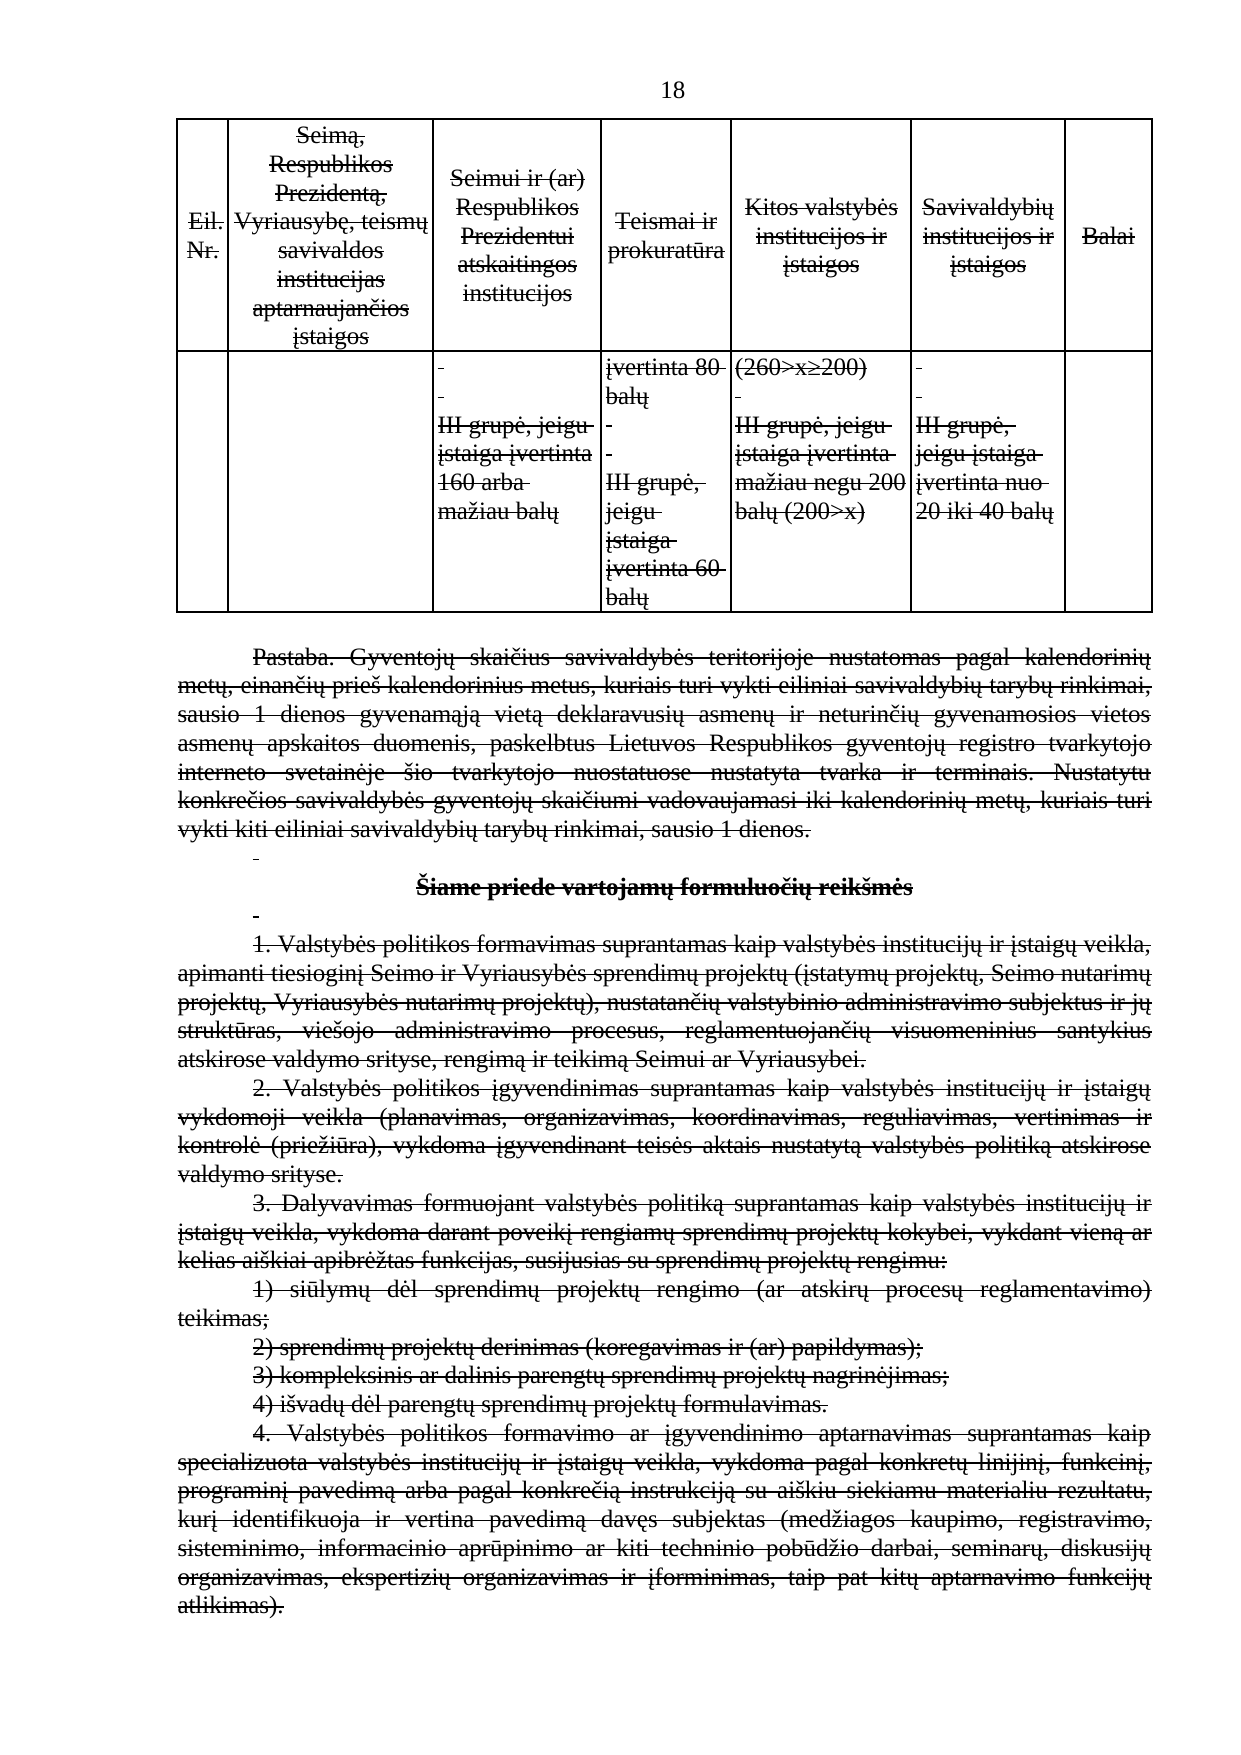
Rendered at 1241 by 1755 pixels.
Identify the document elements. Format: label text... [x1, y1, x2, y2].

text 4. Valstybės politikos formavimo ar įgyvendinimo aptarnavimas suprantamas kaip specializuota valstybės institucijų ir įstaigų veikla, vykdoma pagal konkretų linijinį, funkcinį, programinį pavedimą arba pagal konkrečią instrukciją su aiškiu siekiamu materialiu rezultatu, kurį identifikuoja ir vertina pavedimą davęs subjektas (medžiagos kaupimo, registravimo, sisteminimo, informacinio aprūpinimo ar kiti techninio pobūdžio darbai, seminarų, diskusijų organizavimas, ekspertizių organizavimas ir įforminimas, taip pat kitų aptarnavimo funkcijų atlikimas). [177, 1418, 1152, 1462]
text Šiame priede vartojamų formuluočių reikšmės [177, 872, 1152, 901]
table_header Teismai ir prokuratūra [602, 120, 730, 350]
text 1) siūlymų dėl sprendimų projektų rengimo (ar atskirų procesų reglamentavimo) teikimas; [177, 1274, 1152, 1332]
text 2. Valstybės politikos įgyvendinimas suprantamas kaip valstybės institucijų ir įstaigų vykdomoji veikla (planavimas, organizavimas, koordinavimas, reguliavimas, vertinimas ir kontrolė (priežiūra), vykdoma įgyvendinant teisės aktais nustatytą valstybės politiką atskirose valdymo srityse. [177, 1118, 1152, 1188]
text 1. Valstybės politikos formavimas suprantamas kaip valstybės institucijų ir įstaigų veikla, apimanti tiesioginį Seimo ir Vyriausybės sprendimų projektų (įstatymų projektų, Seimo nutarimų projektų, Vyriausybės nutarimų projektų), nustatančių valstybinio administravimo subjektus ir jų struktūras, viešojo administravimo procesus, reglamentuojančių visuomeninius santykius atskirose valdymo srityse, rengimą ir teikimą Seimui ar Vyriausybei. [177, 1032, 1152, 1073]
text 4) išvadų dėl parengtų sprendimų projektų formulavimas. [177, 1389, 1152, 1418]
text 3. Dalyvavimas formuojant valstybės politiką suprantamas kaip valstybės institucijų ir įstaigų veikla, vykdoma darant poveikį rengiamų sprendimų projektų kokybei, vykdant vieną ar kelias aiškiai apibrėžtas funkcijas, susijusias su sprendimų projektų rengimu: [177, 1188, 1152, 1232]
text 1. Valstybės politikos formavimas suprantamas kaip valstybės institucijų ir įstaigų veikla, apimanti tiesioginį Seimo ir Vyriausybės sprendimų projektų (įstatymų projektų, Seimo nutarimų projektų, Vyriausybės nutarimų projektų), nustatančių valstybinio administravimo subjektus ir jų struktūras, viešojo administravimo procesus, reglamentuojančių visuomeninius santykius atskirose valdymo srityse, rengimą ir teikimą Seimui ar Vyriausybei. [177, 1003, 1152, 1031]
text 3. Dalyvavimas formuojant valstybės politiką suprantamas kaip valstybės institucijų ir įstaigų veikla, vykdoma darant poveikį rengiamų sprendimų projektų kokybei, vykdant vieną ar kelias aiškiai apibrėžtas funkcijas, susijusias su sprendimų projektų rengimu: [177, 1233, 1152, 1274]
table_header Balai [1066, 120, 1151, 350]
text 4. Valstybės politikos formavimo ar įgyvendinimo aptarnavimas suprantamas kaip specializuota valstybės institucijų ir įstaigų veikla, vykdoma pagal konkretų linijinį, funkcinį, programinį pavedimą arba pagal konkrečią instrukciją su aiškiu siekiamu materialiu rezultatu, kurį identifikuoja ir vertina pavedimą davęs subjektas (medžiagos kaupimo, registravimo, sisteminimo, informacinio aprūpinimo ar kiti techninio pobūdžio darbai, seminarų, diskusijų organizavimas, ekspertizių organizavimas ir įforminimas, taip pat kitų aptarnavimo funkcijų atlikimas). [177, 1550, 1152, 1577]
table_cell įvertinta 80 balų III grupė, jeigu įstaiga įvertinta 60 balų [602, 352, 730, 611]
text 4. Valstybės politikos formavimo ar įgyvendinimo aptarnavimas suprantamas kaip specializuota valstybės institucijų ir įstaigų veikla, vykdoma pagal konkretų linijinį, funkcinį, programinį pavedimą arba pagal konkrečią instrukciją su aiškiu siekiamu materialiu rezultatu, kurį identifikuoja ir vertina pavedimą davęs subjektas (medžiagos kaupimo, registravimo, sisteminimo, informacinio aprūpinimo ar kiti techninio pobūdžio darbai, seminarų, diskusijų organizavimas, ekspertizių organizavimas ir įforminimas, taip pat kitų aptarnavimo funkcijų atlikimas). [177, 1492, 1152, 1520]
text 4. Valstybės politikos formavimo ar įgyvendinimo aptarnavimas suprantamas kaip specializuota valstybės institucijų ir įstaigų veikla, vykdoma pagal konkretų linijinį, funkcinį, programinį pavedimą arba pagal konkrečią instrukciją su aiškiu siekiamu materialiu rezultatu, kurį identifikuoja ir vertina pavedimą davęs subjektas (medžiagos kaupimo, registravimo, sisteminimo, informacinio aprūpinimo ar kiti techninio pobūdžio darbai, seminarų, diskusijų organizavimas, ekspertizių organizavimas ir įforminimas, taip pat kitų aptarnavimo funkcijų atlikimas). [177, 1578, 1152, 1619]
text 3) kompleksinis ar dalinis parengtų sprendimų projektų nagrinėjimas; [177, 1361, 1152, 1389]
table_header Kitos valstybės institucijos ir įstaigos [732, 120, 910, 350]
text Pastaba. Gyventojų skaičius savivaldybės teritorijoje nustatomas pagal kalendorinių metų, einančių prieš kalendorinius metus, kuriais turi vykti eiliniai savivaldybių tarybų rinkimai, sausio 1 dienos gyvenamąją vietą deklaravusių asmenų ir neturinčių gyvenamosios vietos asmenų apskaitos duomenis, paskelbtus Lietuvos Respublikos gyventojų registro tvarkytojo interneto svetainėje šio tvarkytojo nuostatuose nustatyta tvarka ir terminais. Nustatytu konkrečios savivaldybės gyventojų skaičiumi vadovaujamasi iki kalendorinių metų, kuriais turi vykti kiti eiliniai savivaldybių tarybų rinkimai, sausio 1 dienos. [177, 642, 1152, 686]
text 1. Valstybės politikos formavimas suprantamas kaip valstybės institucijų ir įstaigų veikla, apimanti tiesioginį Seimo ir Vyriausybės sprendimų projektų (įstatymų projektų, Seimo nutarimų projektų, Vyriausybės nutarimų projektų), nustatančių valstybinio administravimo subjektus ir jų struktūras, viešojo administravimo procesus, reglamentuojančių visuomeninius santykius atskirose valdymo srityse, rengimą ir teikimą Seimui ar Vyriausybei. [177, 975, 1152, 1002]
table_header Seimui ir (ar) Respublikos Prezidentui atskaitingos institucijos [434, 120, 600, 350]
table_header Savivaldybių institucijos ir įstaigos [912, 120, 1064, 350]
text Pastaba. Gyventojų skaičius savivaldybės teritorijoje nustatomas pagal kalendorinių metų, einančių prieš kalendorinius metus, kuriais turi vykti eiliniai savivaldybių tarybų rinkimai, sausio 1 dienos gyvenamąją vietą deklaravusių asmenų ir neturinčių gyvenamosios vietos asmenų apskaitos duomenis, paskelbtus Lietuvos Respublikos gyventojų registro tvarkytojo interneto svetainėje šio tvarkytojo nuostatuose nustatyta tvarka ir terminais. Nustatytu konkrečios savivaldybės gyventojų skaičiumi vadovaujamasi iki kalendorinių metų, kuriais turi vykti kiti eiliniai savivaldybių tarybų rinkimai, sausio 1 dienos. [177, 802, 1152, 843]
table_header Seimą, Respublikos Prezidentą, Vyriausybę, teismų savivaldos institucijas aptarnaujančios įstaigos [229, 120, 432, 350]
text 1. Valstybės politikos formavimas suprantamas kaip valstybės institucijų ir įstaigų veikla, apimanti tiesioginį Seimo ir Vyriausybės sprendimų projektų (įstatymų projektų, Seimo nutarimų projektų, Vyriausybės nutarimų projektų), nustatančių valstybinio administravimo subjektus ir jų struktūras, viešojo administravimo procesus, reglamentuojančių visuomeninius santykius atskirose valdymo srityse, rengimą ir teikimą Seimui ar Vyriausybei. [177, 929, 1152, 974]
text Pastaba. Gyventojų skaičius savivaldybės teritorijoje nustatomas pagal kalendorinių metų, einančių prieš kalendorinius metus, kuriais turi vykti eiliniai savivaldybių tarybų rinkimai, sausio 1 dienos gyvenamąją vietą deklaravusių asmenų ir neturinčių gyvenamosios vietos asmenų apskaitos duomenis, paskelbtus Lietuvos Respublikos gyventojų registro tvarkytojo interneto svetainėje šio tvarkytojo nuostatuose nustatyta tvarka ir terminais. Nustatytu konkrečios savivaldybės gyventojų skaičiumi vadovaujamasi iki kalendorinių metų, kuriais turi vykti kiti eiliniai savivaldybių tarybų rinkimai, sausio 1 dienos. [177, 745, 1152, 801]
text 4. Valstybės politikos formavimo ar įgyvendinimo aptarnavimas suprantamas kaip specializuota valstybės institucijų ir įstaigų veikla, vykdoma pagal konkretų linijinį, funkcinį, programinį pavedimą arba pagal konkrečią instrukciją su aiškiu siekiamu materialiu rezultatu, kurį identifikuoja ir vertina pavedimą davęs subjektas (medžiagos kaupimo, registravimo, sisteminimo, informacinio aprūpinimo ar kiti techninio pobūdžio darbai, seminarų, diskusijų organizavimas, ekspertizių organizavimas ir įforminimas, taip pat kitų aptarnavimo funkcijų atlikimas). [177, 1463, 1152, 1491]
text 2) sprendimų projektų derinimas (koregavimas ir (ar) papildymas); [177, 1332, 1152, 1361]
table_cell [229, 352, 432, 611]
text Pastaba. Gyventojų skaičius savivaldybės teritorijoje nustatomas pagal kalendorinių metų, einančių prieš kalendorinius metus, kuriais turi vykti eiliniai savivaldybių tarybų rinkimai, sausio 1 dienos gyvenamąją vietą deklaravusių asmenų ir neturinčių gyvenamosios vietos asmenų apskaitos duomenis, paskelbtus Lietuvos Respublikos gyventojų registro tvarkytojo interneto svetainėje šio tvarkytojo nuostatuose nustatyta tvarka ir terminais. Nustatytu konkrečios savivaldybės gyventojų skaičiumi vadovaujamasi iki kalendorinių metų, kuriais turi vykti kiti eiliniai savivaldybių tarybų rinkimai, sausio 1 dienos. [177, 687, 1152, 744]
table_header Eil. Nr. [178, 120, 227, 350]
table_cell [1066, 352, 1151, 611]
table_cell [178, 352, 227, 611]
table_cell III grupė, jeigu įstaiga įvertinta nuo 20 iki 40 balų [912, 352, 1064, 611]
text 4. Valstybės politikos formavimo ar įgyvendinimo aptarnavimas suprantamas kaip specializuota valstybės institucijų ir įstaigų veikla, vykdoma pagal konkretų linijinį, funkcinį, programinį pavedimą arba pagal konkrečią instrukciją su aiškiu siekiamu materialiu rezultatu, kurį identifikuoja ir vertina pavedimą davęs subjektas (medžiagos kaupimo, registravimo, sisteminimo, informacinio aprūpinimo ar kiti techninio pobūdžio darbai, seminarų, diskusijų organizavimas, ekspertizių organizavimas ir įforminimas, taip pat kitų aptarnavimo funkcijų atlikimas). [177, 1521, 1152, 1549]
table_cell III grupė, jeigu įstaiga įvertinta 160 arba mažiau balų [434, 352, 600, 611]
text 2. Valstybės politikos įgyvendinimas suprantamas kaip valstybės institucijų ir įstaigų vykdomoji veikla (planavimas, organizavimas, koordinavimas, reguliavimas, vertinimas ir kontrolė (priežiūra), vykdoma įgyvendinant teisės aktais nustatytą valstybės politiką atskirose valdymo srityse. [177, 1073, 1152, 1117]
table_cell (260>x≥200) III grupė, jeigu įstaiga įvertinta mažiau negu 200 balų (200>x) [732, 352, 910, 611]
